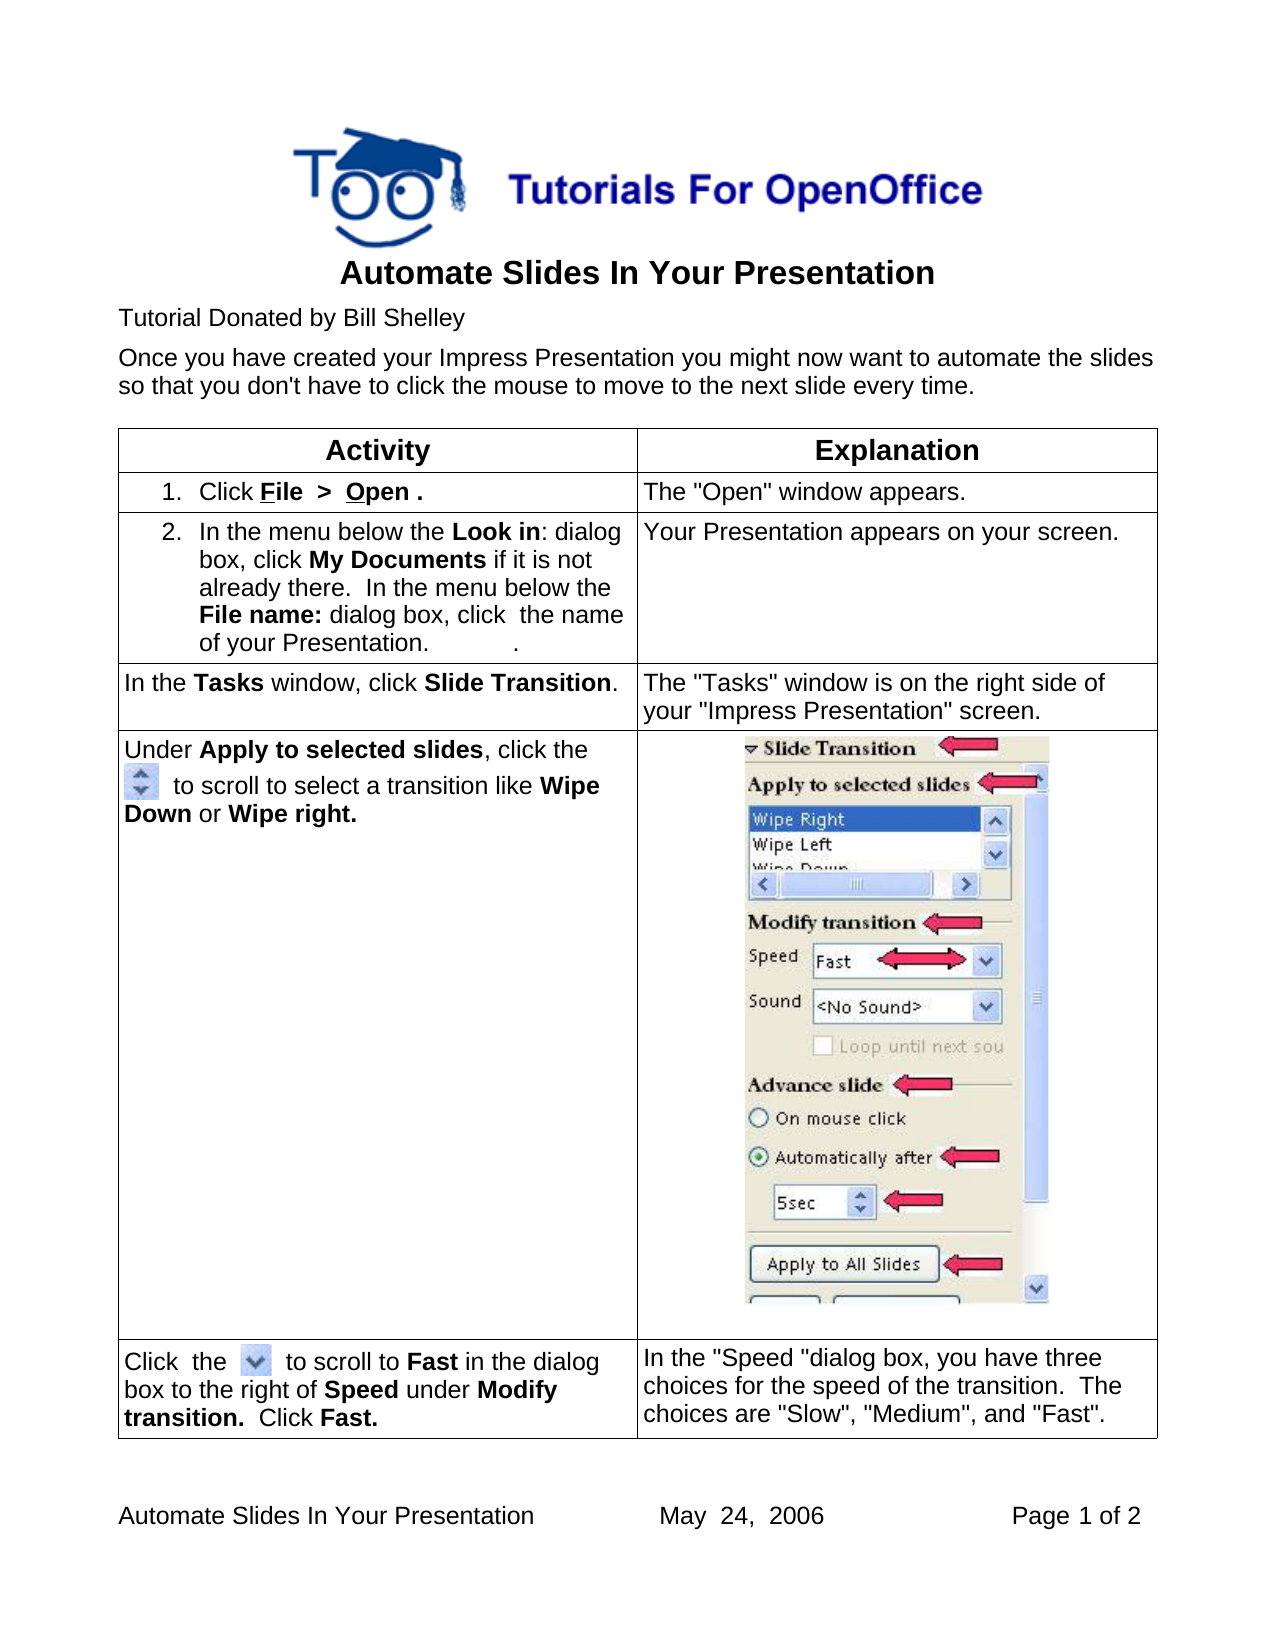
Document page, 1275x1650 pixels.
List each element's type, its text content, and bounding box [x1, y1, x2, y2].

picture [744, 736, 1050, 1305]
table_header Explanation [638, 429, 1157, 472]
title Automate Slides In Your Presentation [118, 143, 1157, 291]
picture [123, 763, 160, 800]
picture [289, 118, 986, 254]
table_cell Your Presentation appears on your screen. [638, 513, 1157, 663]
table_header Activity [119, 429, 637, 472]
text Once you have created your Impress Presentation you might now want to automate the slides so that you don't have to click the mouse to move to the next slide every time. [118, 344, 1157, 400]
table_cell Under Apply to selected slides, click the to scroll to select a transition like Wipe Down or Wipe right. [119, 731, 637, 1338]
table_cell The "Open" window appears. [638, 473, 1157, 512]
table_cell In the Tasks window, click Slide Transition. [119, 664, 637, 730]
table_cell The "Tasks" window is on the right side of your "Impress Presentation" screen. [638, 664, 1157, 730]
table_cell Click File > Open . [119, 473, 637, 512]
table_cell Click the to scroll to Fast in the dialog box to the right of Speed under Modify transition. Click Fast. [119, 1340, 637, 1438]
table_cell In the "Speed "dialog box, you have three choices for the speed of the transition. The choices are "Slow", "Medium", and "Fast". [638, 1340, 1157, 1438]
text Tutorial Donated by Bill Shelley [118, 304, 1157, 332]
table_cell [638, 731, 1157, 1338]
picture [240, 1344, 272, 1376]
table_cell In the menu below the Look in: dialog box, click My Documents if it is not already there. In the menu below the File name: dialog box, click the name of your Presentation. . [119, 513, 637, 663]
